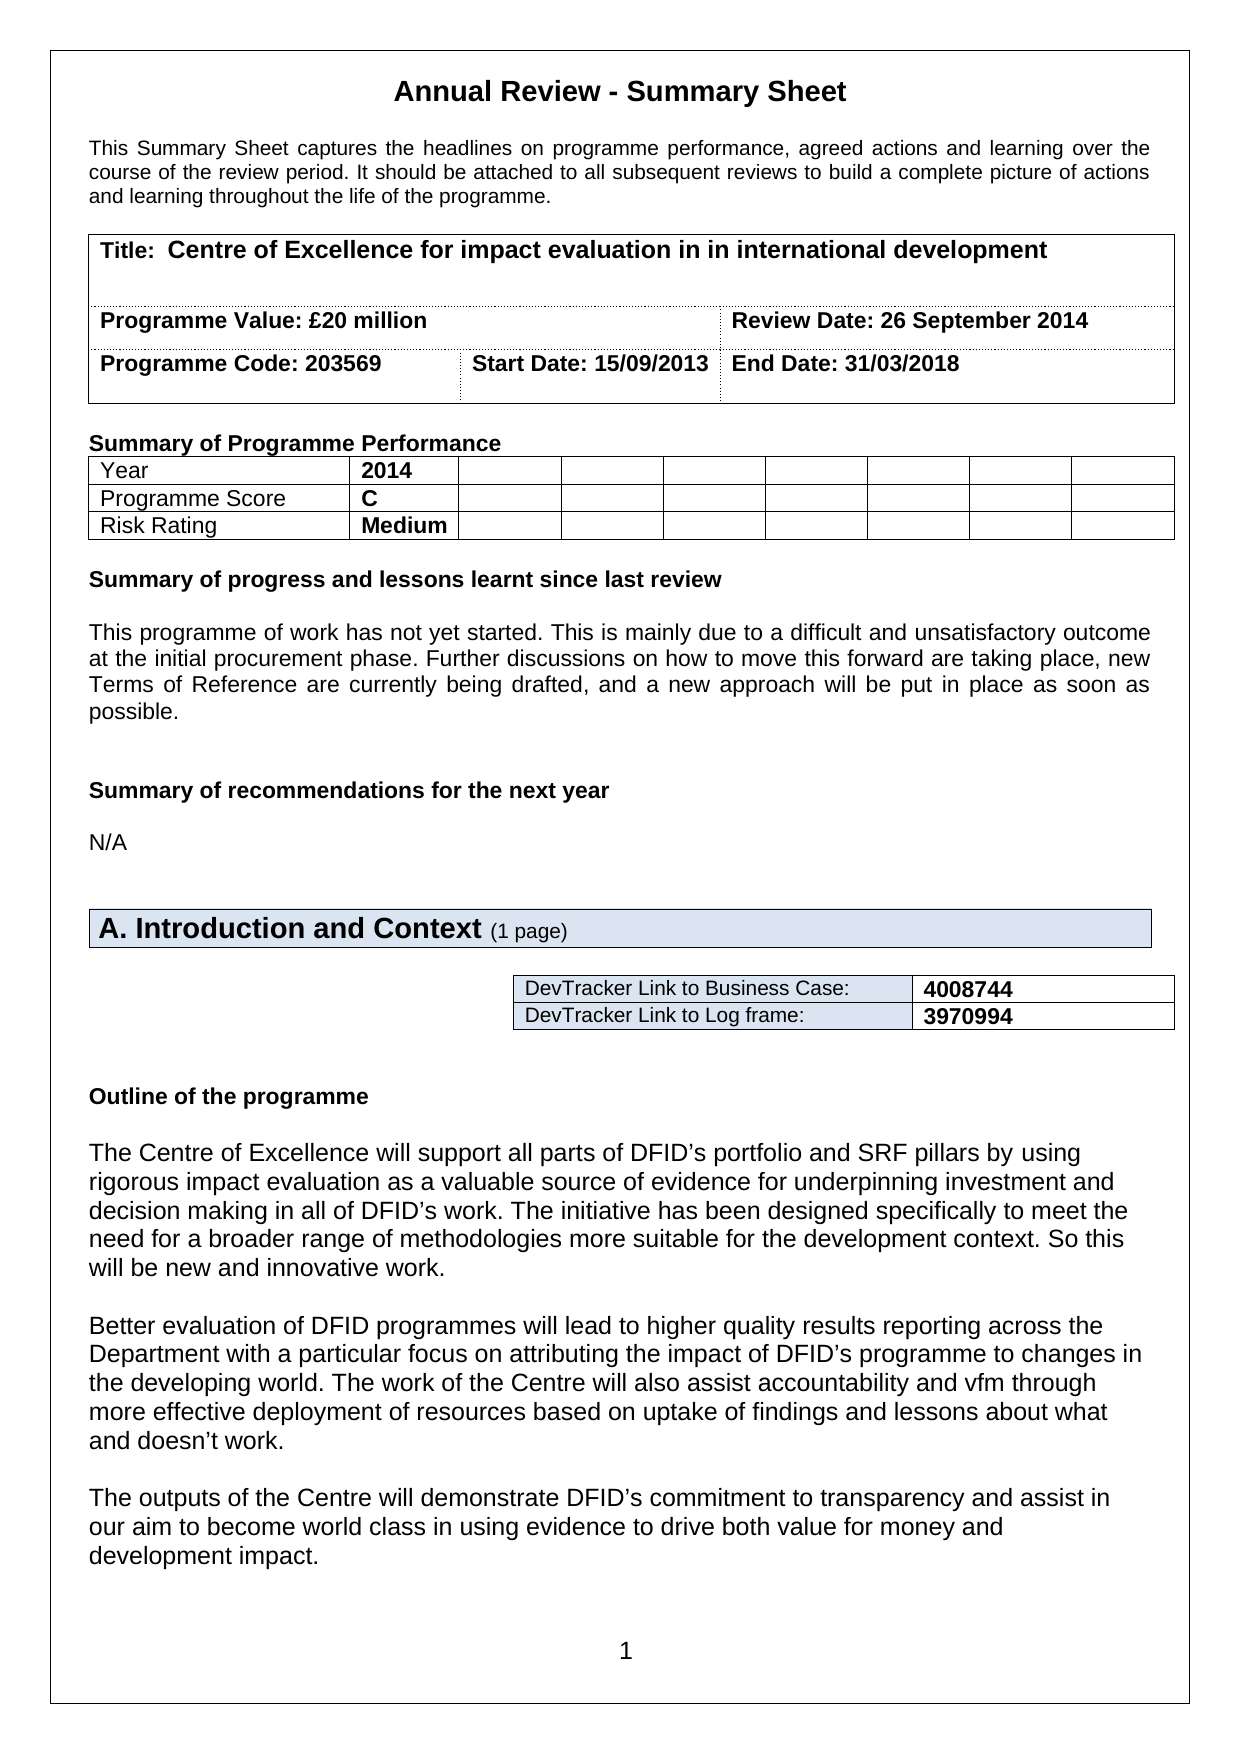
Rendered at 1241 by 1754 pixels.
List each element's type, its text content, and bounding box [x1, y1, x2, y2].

table_header [868, 457, 969, 484]
table_cell Medium [350, 512, 458, 538]
table_cell Programme Value: £20 million [89, 306, 720, 349]
table_header Year [89, 457, 349, 484]
table_cell [459, 485, 561, 511]
table_cell Programme Code: 203569 [89, 349, 461, 402]
table_header 4008744 [913, 976, 1174, 1002]
text Summary of Programme Performance [89, 430, 1152, 456]
table_header [459, 457, 561, 484]
text The Centre of Excellence will support all parts of DFID’s portfolio and SRF pillars by using rigorous impact evaluation as a valuable source of evidence for underpinning investment and decision making in all of DFID’s work. The initiative has been designed specifically to meet the need for a broader range of methodologies more suitable for the development context. So this will be new and innovative work. [89, 1138, 1152, 1282]
text The outputs of the Centre will demonstrate DFID’s commitment to transparency and assist in our aim to become world class in using evidence to drive both value for money and development impact. [89, 1483, 1152, 1569]
table_cell End Date: 31/03/2018 [720, 349, 1174, 402]
table_header DevTracker Link to Business Case: [514, 976, 912, 1002]
table_cell [664, 485, 765, 511]
table_header [1072, 457, 1174, 484]
table_cell C [350, 485, 458, 511]
table_cell [664, 512, 765, 538]
text Outline of the programme [89, 1083, 1152, 1109]
table_cell [459, 512, 561, 538]
table_cell [970, 512, 1071, 538]
text Annual Review - Summary Sheet [89, 74, 1152, 107]
text Summary of recommendations for the next year [89, 777, 1152, 803]
text Better evaluation of DFID programmes will lead to higher quality results reporting across the Department with a particular focus on attributing the impact of DFID’s programme to changes in the developing world. The work of the Centre will also assist accountability and vfm through more effective deployment of resources based on uptake of findings and lessons about what and doesn’t work. [89, 1311, 1152, 1454]
table_cell [868, 512, 969, 538]
table_cell DevTracker Link to Log frame: [514, 1003, 912, 1029]
table_cell [562, 485, 663, 511]
text Summary of progress and lessons learnt since last review [89, 566, 1152, 592]
table_header [970, 457, 1071, 484]
table_cell Risk Rating [89, 512, 349, 538]
text N/A [89, 829, 1152, 856]
table_header 2014 [350, 457, 458, 484]
table_cell Programme Score [89, 485, 349, 511]
table_cell 3970994 [913, 1003, 1174, 1029]
table_cell [868, 485, 969, 511]
table_cell [970, 485, 1071, 511]
table_cell Review Date: 26 September 2014 [720, 306, 1174, 349]
text A. Introduction and Context (1 page) [90, 910, 1151, 947]
table_header [664, 457, 765, 484]
table_cell [1072, 485, 1174, 511]
text This programme of work has not yet started. This is mainly due to a difficult and unsatisfactory outcome at the initial procurement phase. Further discussions on how to move this forward are taking place, new Terms of Reference are currently being drafted, and a new approach will be put in place as soon as possible. [89, 618, 1152, 724]
table_cell [766, 512, 867, 538]
table_header [562, 457, 663, 484]
table_cell Start Date: 15/09/2013 [461, 349, 720, 402]
text This Summary Sheet captures the headlines on programme performance, agreed actions and learning over the course of the review period. It should be attached to all subsequent reviews to build a complete picture of actions and learning throughout the life of the programme. [89, 136, 1152, 208]
table_cell [562, 512, 663, 538]
table_header [766, 457, 867, 484]
table_cell [1072, 512, 1174, 538]
table_header Title: Centre of Excellence for impact evaluation in in international development [89, 235, 1174, 306]
table_cell [766, 485, 867, 511]
